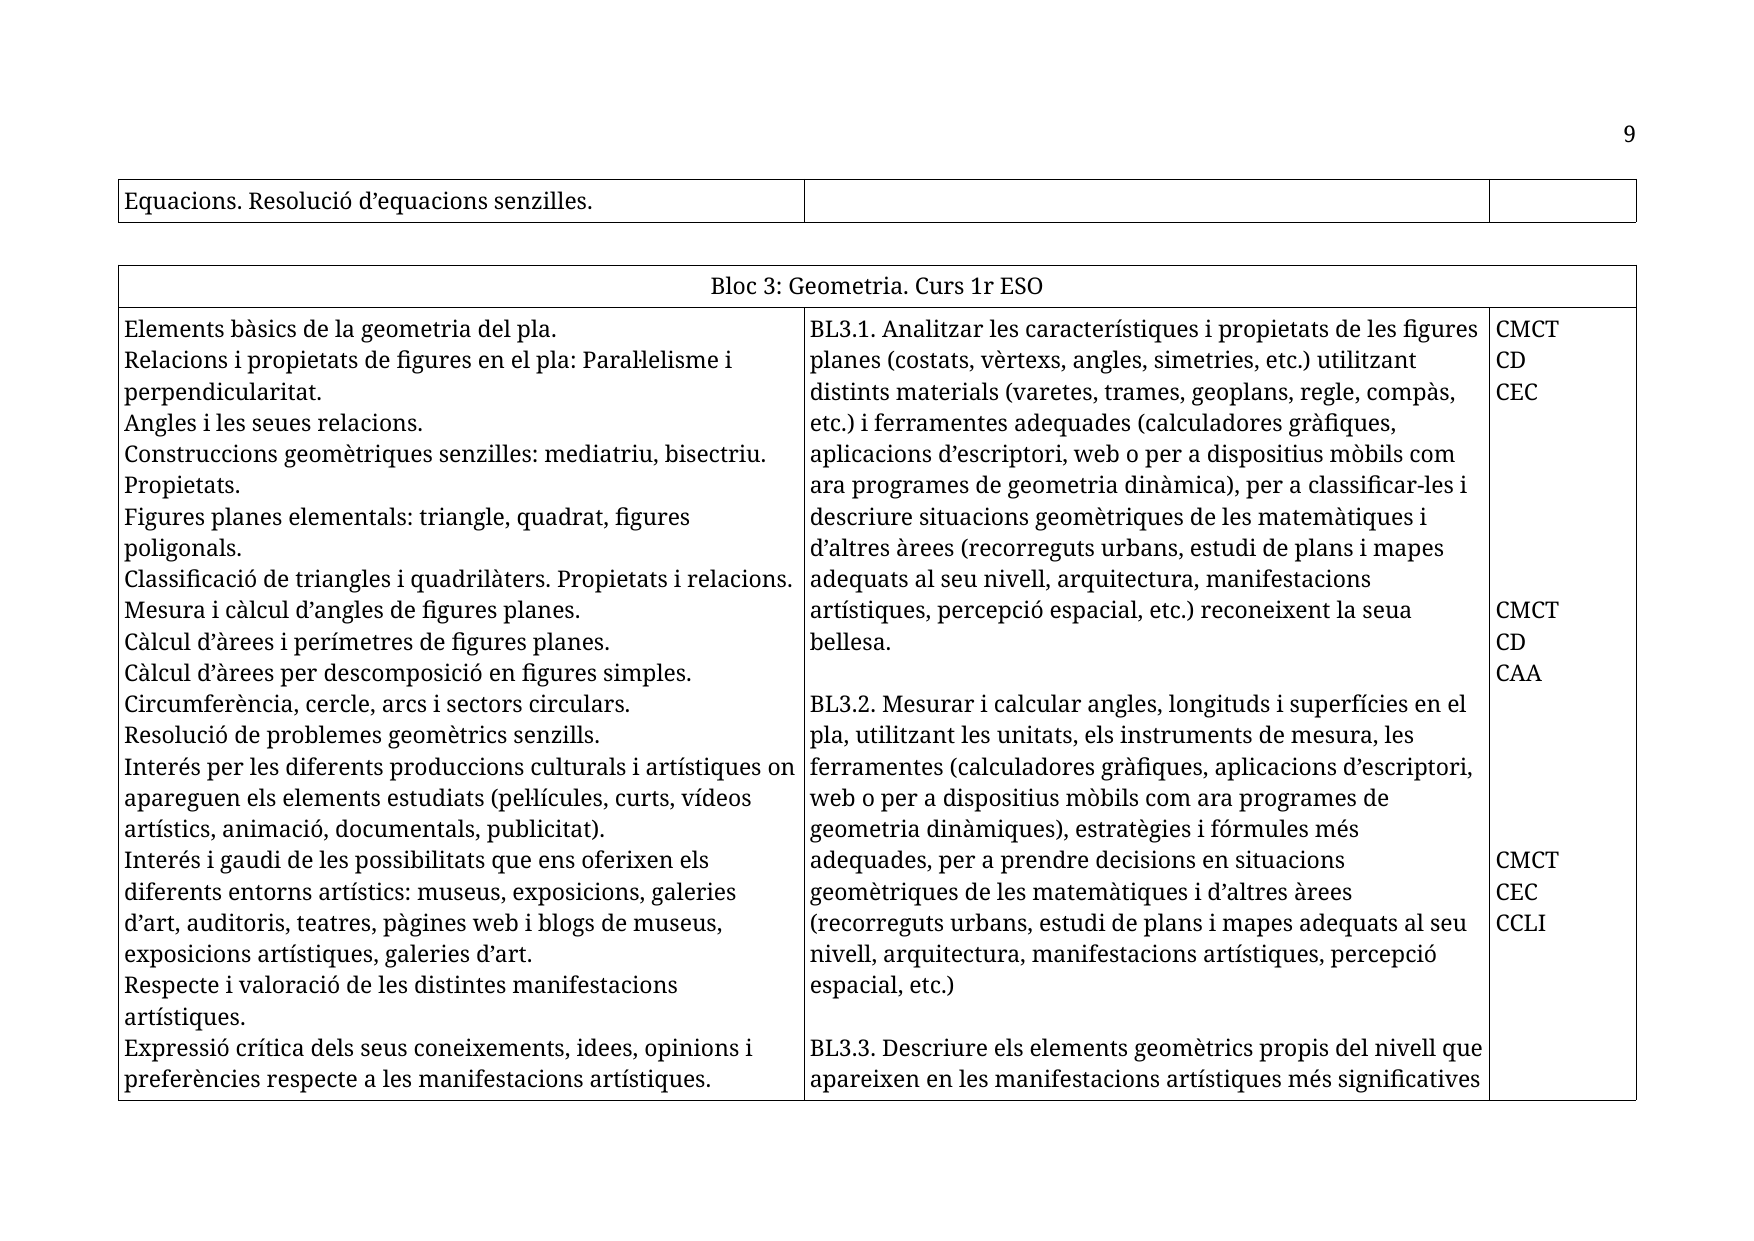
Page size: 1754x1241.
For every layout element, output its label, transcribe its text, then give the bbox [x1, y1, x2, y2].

table_cell Elements bàsics de la geometria del pla. Relacions i propietats de figures en el pla: Paral·lelisme i perpendicularitat. Angles i les seues relacions. Construccions geomètriques senzilles: mediatriu, bisectriu. Propietats. Figures planes elementals: triangle, quadrat, figures poligonals. Classificació de triangles i quadrilàters. Propietats i relacions. Mesura i càlcul d’angles de figures planes. Càlcul d’àrees i perímetres de figures planes. Càlcul d’àrees per descomposició en figures simples. Circumferència, cercle, arcs i sectors circulars. Resolució de problemes geomètrics senzills. Interés per les diferents produccions culturals i artístiques on apareguen els elements estudiats (pel·lícules, curts, vídeos artístics, animació, documentals, publicitat). Interés i gaudi de les possibilitats que ens oferixen els diferents entorns artístics: museus, exposicions, galeries d’art, auditoris, teatres, pàgines web i blogs de museus, exposicions artístiques, galeries d’art. Respecte i valoració de les distintes manifestacions artístiques. Expressió crítica dels seus coneixements, idees, opinions i preferències respecte a les manifestacions artístiques. [119, 308, 804, 1100]
table_cell BL3.1. Analitzar les característiques i propietats de les figures planes (costats, vèrtexs, angles, simetries, etc.) utilitzant distints materials (varetes, trames, geoplans, regle, compàs, etc.) i ferramentes adequades (calculadores gràfiques, aplicacions d’escriptori, web o per a dispositius mòbils com ara programes de geometria dinàmica), per a classificar-les i descriure situacions geomètriques de les matemàtiques i d’altres àrees (recorreguts urbans, estudi de plans i mapes adequats al seu nivell, arquitectura, manifestacions artístiques, percepció espacial, etc.) reconeixent la seua bellesa. BL3.2. Mesurar i calcular angles, longituds i superfícies en el pla, utilitzant les unitats, els instruments de mesura, les ferramentes (calculadores gràfiques, aplicacions d’escriptori, web o per a dispositius mòbils com ara programes de geometria dinàmiques), estratègies i fórmules més adequades, per a prendre decisions en situacions geomètriques de les matemàtiques i d’altres àrees (recorreguts urbans, estudi de plans i mapes adequats al seu nivell, arquitectura, manifestacions artístiques, percepció espacial, etc.) BL3.3. Descriure els elements geomètrics propis del nivell que apareixen en les manifestacions artístiques més significatives [805, 308, 1489, 1100]
table_cell [1490, 180, 1636, 222]
table_cell [118, 223, 1636, 264]
table_cell CMCT CD CEC CMCT CD CAA CMCT CEC CCLI [1490, 308, 1636, 1100]
table_cell [805, 180, 1489, 222]
table_cell Bloc 3: Geometria. Curs 1r ESO [119, 266, 1636, 307]
table_cell Equacions. Resolució d’equacions senzilles. [119, 180, 804, 222]
